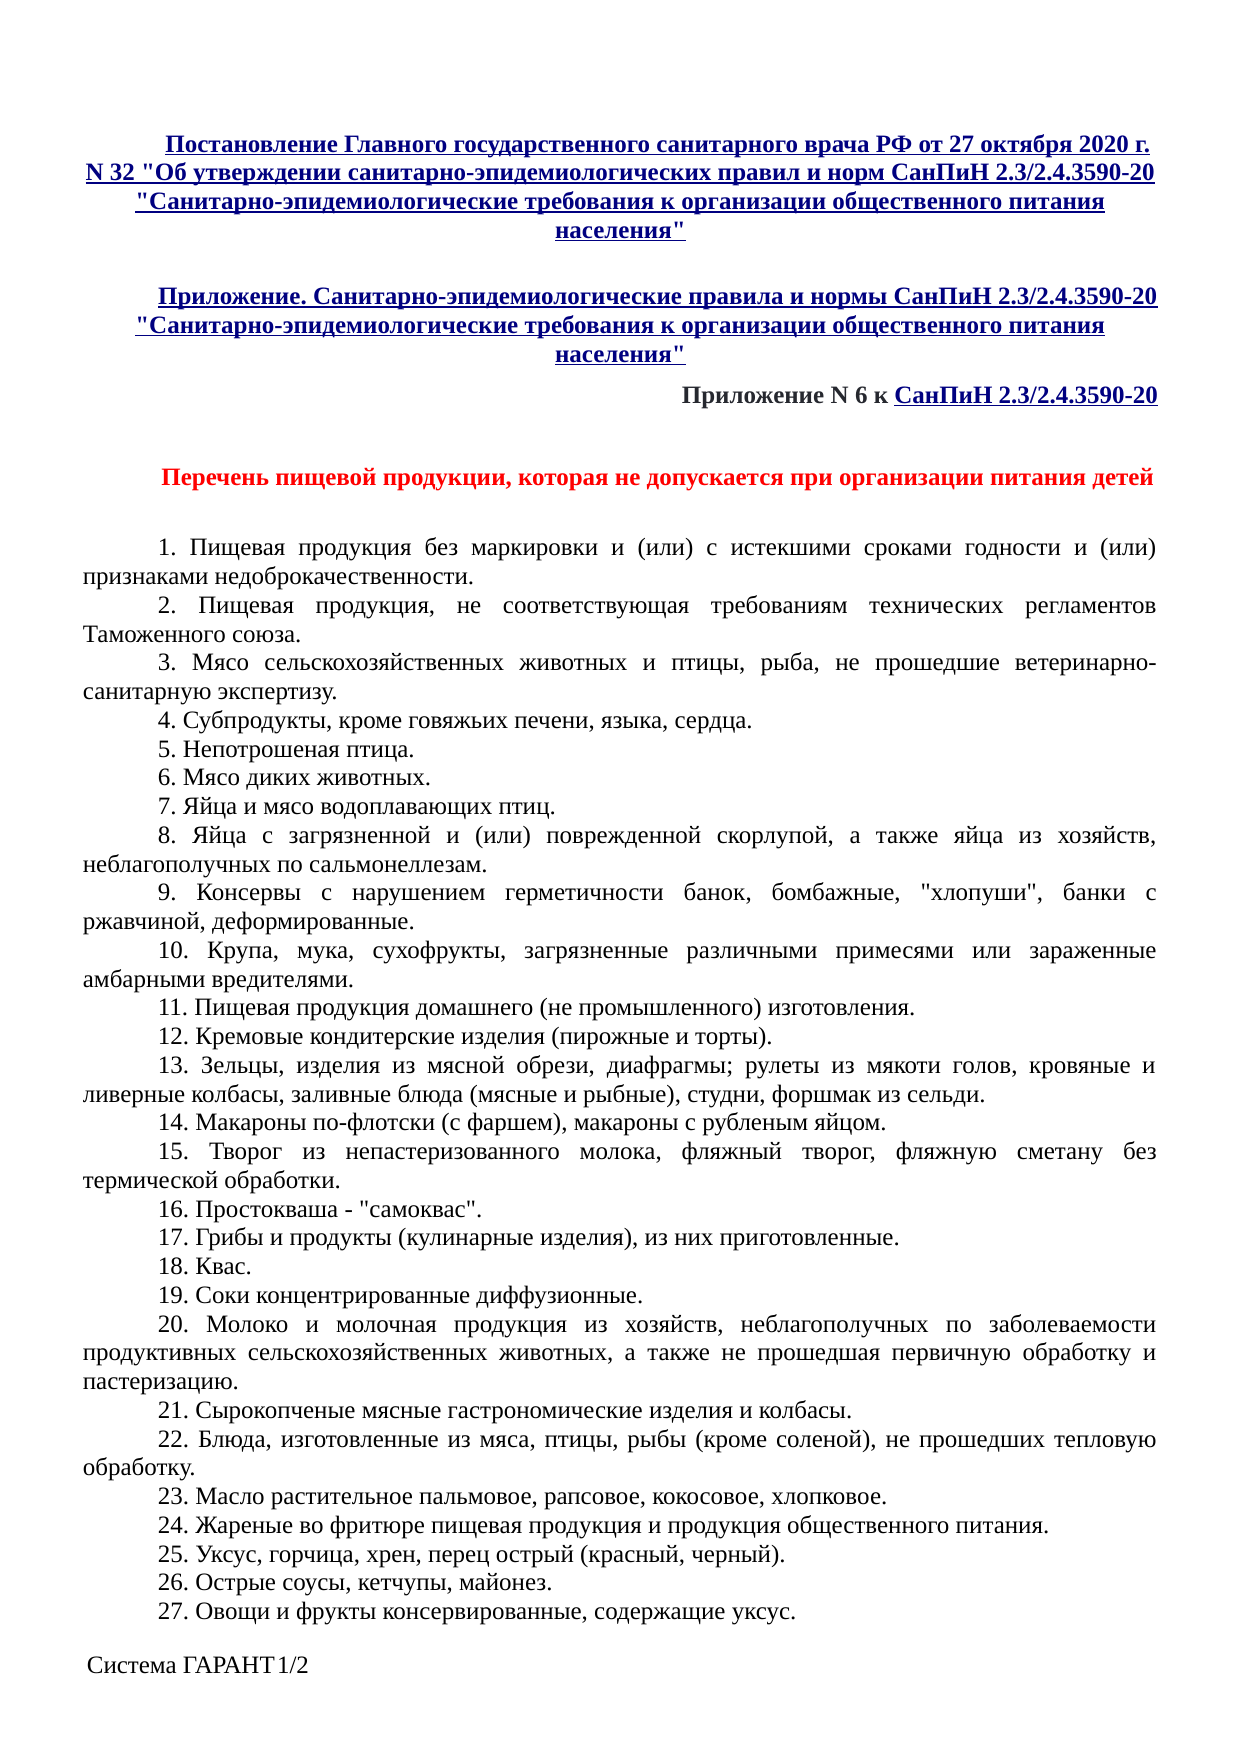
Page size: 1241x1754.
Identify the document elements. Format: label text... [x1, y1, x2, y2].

text 24. Жареные во фритюре пищевая продукция и продукция общественного питания. [83, 1510, 1157, 1539]
text 18. Квас. [83, 1251, 1157, 1280]
subtitle Постановление Главного государственного санитарного врача РФ от 27 октября 2020 г. N 32 "Об утверждении санитарно-эпидемиологических правил и норм СанПиН 2.3/2.4.3590-20 "Санитарно-эпидемиологические требования к организации общественного питания населения" [83, 129, 1157, 244]
text 5. Непотрошеная птица. [83, 734, 1157, 762]
subtitle Перечень пищевой продукции, которая не допускается при организации питания детей [83, 462, 1157, 491]
text 1. Пищевая продукция без маркировки и (или) с истекшими сроками годности и (или) признаками недоброкачественности. [83, 532, 1157, 590]
text 3. Мясо сельскохозяйственных животных и птицы, рыба, не прошедшие ветеринарно-санитарную экспертизу. [83, 647, 1157, 705]
text 26. Острые соусы, кетчупы, майонез. [83, 1567, 1157, 1596]
text 13. Зельцы, изделия из мясной обрези, диафрагмы; рулеты из мякоти голов, кровяные и ливерные колбасы, заливные блюда (мясные и рыбные), студни, форшмак из сельди. [83, 1050, 1157, 1107]
text 17. Грибы и продукты (кулинарные изделия), из них приготовленные. [83, 1222, 1157, 1251]
text 27. Овощи и фрукты консервированные, содержащие уксус. [83, 1596, 1157, 1625]
text 6. Мясо диких животных. [83, 762, 1157, 791]
text 11. Пищевая продукция домашнего (не промышленного) изготовления. [83, 992, 1157, 1021]
text 2. Пищевая продукция, не соответствующая требованиям технических регламентов Таможенного союза. [83, 590, 1157, 647]
text 25. Уксус, горчица, хрен, перец острый (красный, черный). [83, 1539, 1157, 1567]
text 12. Кремовые кондитерские изделия (пирожные и торты). [83, 1021, 1157, 1050]
text 20. Молоко и молочная продукция из хозяйств, неблагополучных по заболеваемости продуктивных сельскохозяйственных животных, а также не прошедшая первичную обработку и пастеризацию. [83, 1309, 1157, 1395]
text 4. Субпродукты, кроме говяжьих печени, языка, сердца. [83, 705, 1157, 734]
text 19. Соки концентрированные диффузионные. [83, 1280, 1157, 1309]
text 15. Творог из непастеризованного молока, фляжный творог, фляжную сметану без термической обработки. [83, 1136, 1157, 1194]
text 8. Яйца с загрязненной и (или) поврежденной скорлупой, а также яйца из хозяйств, неблагополучных по сальмонеллезам. [83, 820, 1157, 877]
text 21. Сырокопченые мясные гастрономические изделия и колбасы. [83, 1395, 1157, 1424]
text 10. Крупа, мука, сухофрукты, загрязненные различными примесями или зараженные амбарными вредителями. [83, 935, 1157, 992]
text 9. Консервы с нарушением герметичности банок, бомбажные, "хлопуши", банки с ржавчиной, деформированные. [83, 877, 1157, 935]
text 23. Масло растительное пальмовое, рапсовое, кокосовое, хлопковое. [83, 1481, 1157, 1510]
text 14. Макароны по-флотски (с фаршем), макароны с рубленым яйцом. [83, 1107, 1157, 1136]
text 16. Простокваша - "самоквас". [83, 1194, 1157, 1222]
text 7. Яйца и мясо водоплавающих птиц. [83, 791, 1157, 820]
subtitle Приложение. Санитарно-эпидемиологические правила и нормы СанПиН 2.3/2.4.3590-20 "Санитарно-эпидемиологические требования к организации общественного питания населения" [83, 281, 1157, 367]
text 22. Блюда, изготовленные из мяса, птицы, рыбы (кроме соленой), не прошедших тепловую обработку. [83, 1424, 1157, 1481]
text Приложение N 6 к СанПиН 2.3/2.4.3590-20 [83, 380, 1157, 409]
